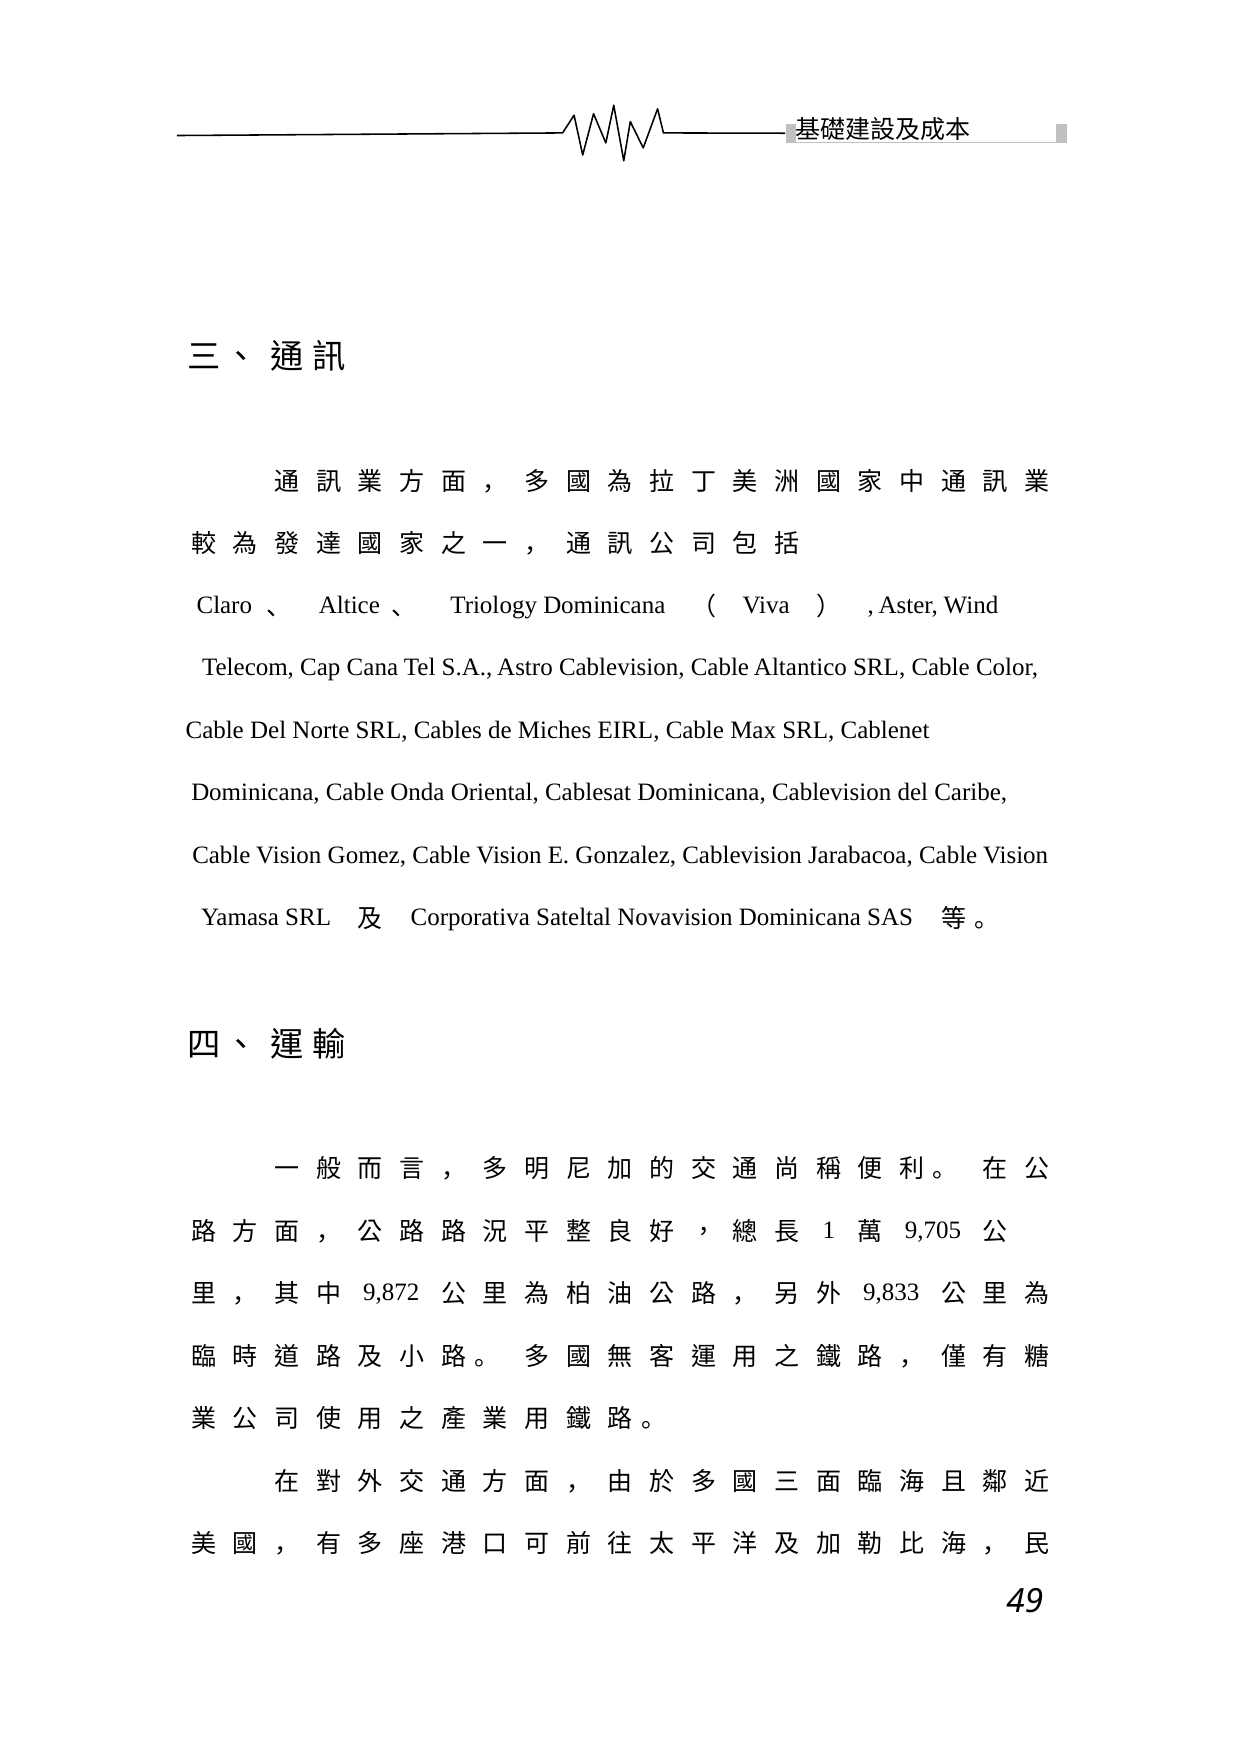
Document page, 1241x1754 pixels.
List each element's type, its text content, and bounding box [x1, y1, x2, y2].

text 一般而言，多明尼加的交通尚稱便利。在公路方面，公路路況平整良好，總長1萬9,705公里，其中9,872公里為柏油公路，另外9,833公里為臨時道路及小路。多國無客運用之鐵路，僅有糖業公司使用之產業用鐵路。 [183, 1125, 1058, 1438]
text 三、通訊 [183, 313, 1058, 375]
text 四、運輸 [183, 1000, 1058, 1063]
text 通訊業方面，多國為拉丁美洲國家中通訊業較為發達國家之一，通訊公司包括Claro、Altice、Triology Dominicana（Viva）, Aster, Wind Telecom, Cap Cana Tel S.A., Astro Cablevision, Cable Altantico SRL, Cable Color, Cable Del Norte SRL, Cables de Miches EIRL, Cable Max SRL, Cablenet Dominicana, Cable Onda Oriental, Cablesat Dominicana, Cablevision del Caribe, Cable Vision Gomez, Cable Vision E. Gonzalez, Cablevision Jarabacoa, Cable Vision Yamasa SRL及Corporativa Sateltal Novavision Dominicana SAS等。 [183, 438, 1058, 938]
text 在對外交通方面，由於多國三面臨海且鄰近美國，有多座港口可前往太平洋及加勒比海，民 [183, 1438, 1058, 1563]
